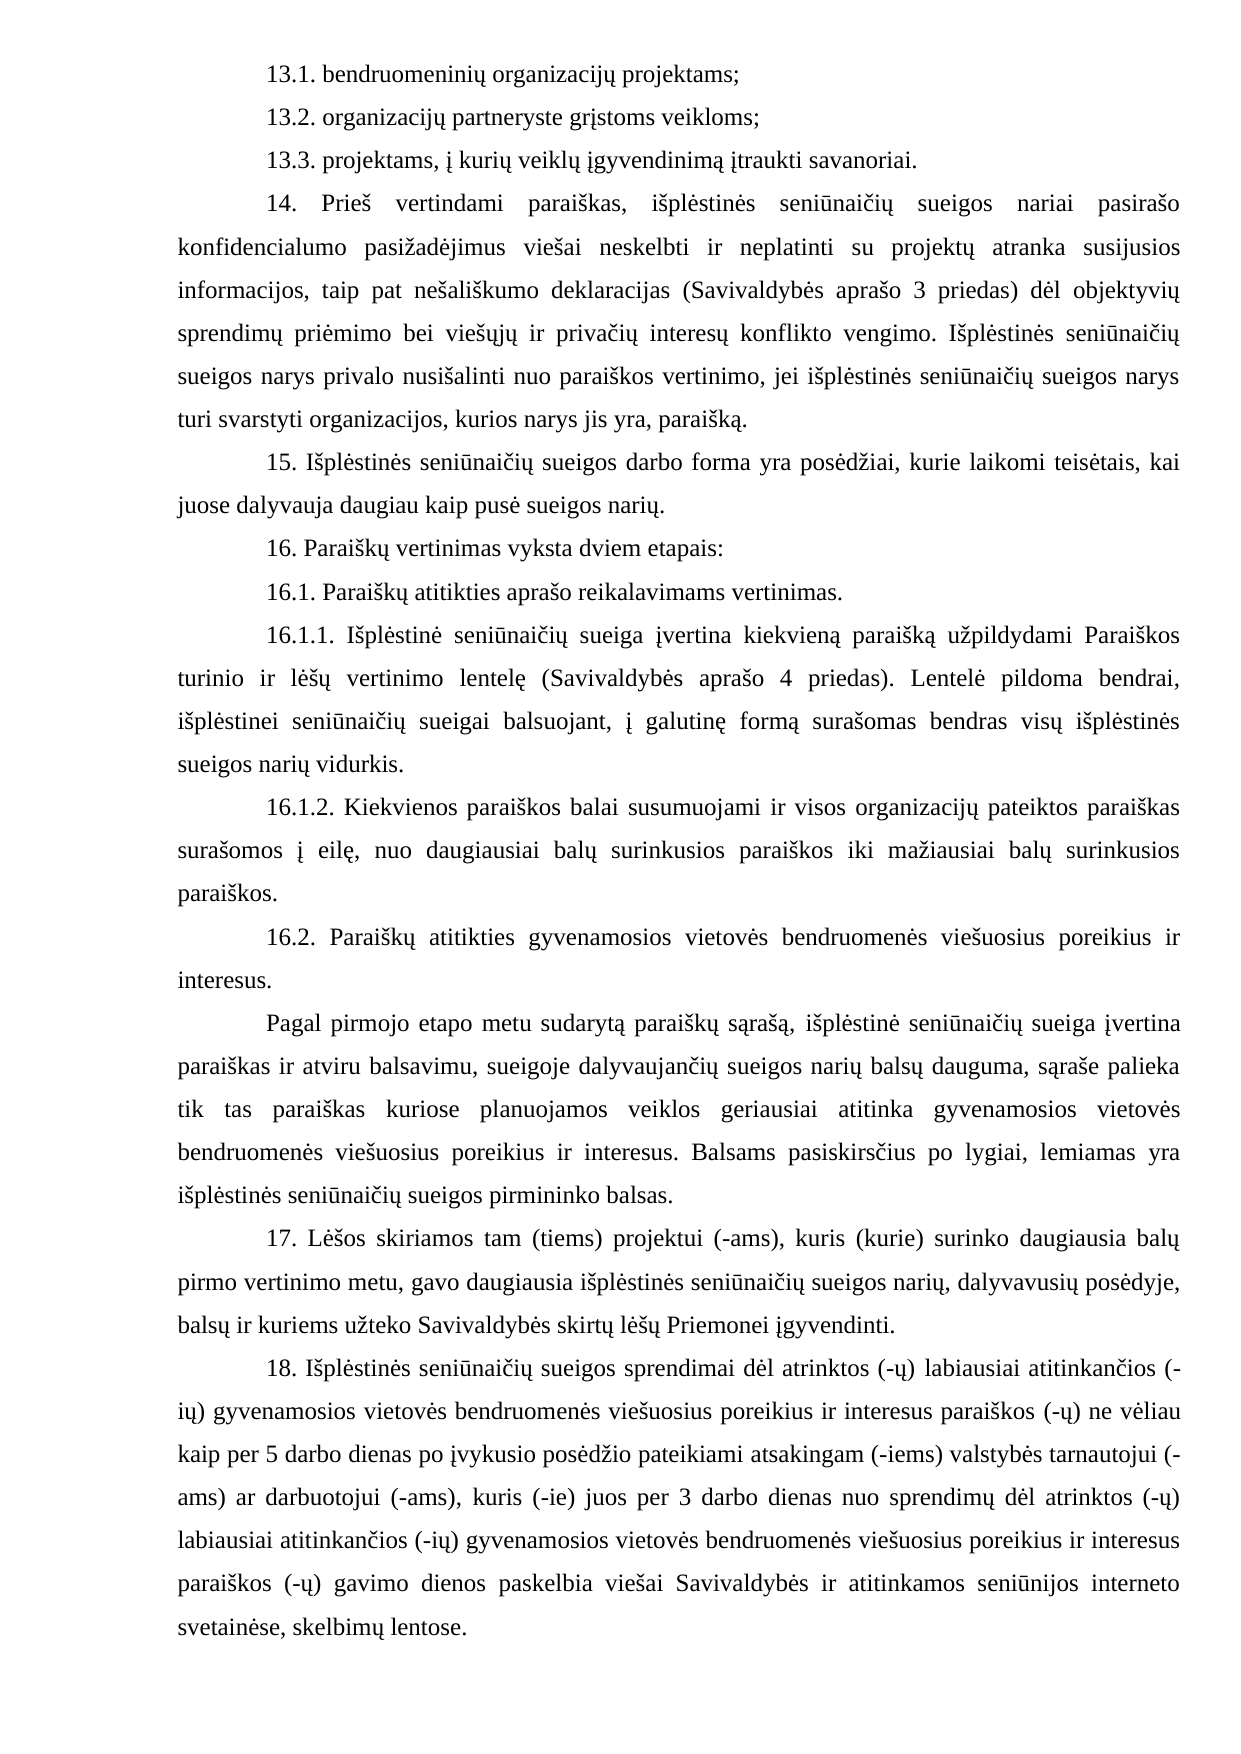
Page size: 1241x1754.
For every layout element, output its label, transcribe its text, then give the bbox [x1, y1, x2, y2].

text 16.1.2. Kiekvienos paraiškos balai susumuojami ir visos organizacijų pateiktos paraiškas surašomos į eilę, nuo daugiausiai balų surinkusios paraiškos iki mažiausiai balų surinkusios paraiškos. [177, 792, 1181, 907]
text 16.1.1. Išplėstinė seniūnaičių sueiga įvertina kiekvieną paraišką užpildydami Paraiškos turinio ir lėšų vertinimo lentelę (Savivaldybės aprašo 4 priedas). Lentelė pildoma bendrai, išplėstinei seniūnaičių sueigai balsuojant, į galutinę formą surašomas bendras visų išplėstinės sueigos narių vidurkis. [177, 620, 1181, 778]
text 17. Lėšos skiriamos tam (tiems) projektui (-ams), kuris (kurie) surinko daugiausia balų pirmo vertinimo metu, gavo daugiausia išplėstinės seniūnaičių sueigos narių, dalyvavusių posėdyje, balsų ir kuriems užteko Savivaldybės skirtų lėšų Priemonei įgyvendinti. [177, 1223, 1181, 1338]
text 16. Paraiškų vertinimas vyksta dviem etapais: [177, 533, 1181, 562]
text 13.2. organizacijų partneryste grįstoms veikloms; [177, 102, 1181, 131]
text Pagal pirmojo etapo metu sudarytą paraiškų sąrašą, išplėstinė seniūnaičių sueiga įvertina paraiškas ir atviru balsavimu, sueigoje dalyvaujančių sueigos narių balsų dauguma, sąraše palieka tik tas paraiškas kuriose planuojamos veiklos geriausiai atitinka gyvenamosios vietovės bendruomenės viešuosius poreikius ir interesus. Balsams pasiskirsčius po lygiai, lemiamas yra išplėstinės seniūnaičių sueigos pirmininko balsas. [177, 1008, 1181, 1209]
text 15. Išplėstinės seniūnaičių sueigos darbo forma yra posėdžiai, kurie laikomi teisėtais, kai juose dalyvauja daugiau kaip pusė sueigos narių. [177, 447, 1181, 519]
text 13.3. projektams, į kurių veiklų įgyvendinimą įtraukti savanoriai. [177, 145, 1181, 174]
text 16.2. Paraiškų atitikties gyvenamosios vietovės bendruomenės viešuosius poreikius ir interesus. [177, 922, 1181, 993]
text 13.1. bendruomeninių organizacijų projektams; [177, 59, 1181, 88]
text 14. Prieš vertindami paraiškas, išplėstinės seniūnaičių sueigos nariai pasirašo konfidencialumo pasižadėjimus viešai neskelbti ir neplatinti su projektų atranka susijusios informacijos, taip pat nešališkumo deklaracijas (Savivaldybės aprašo 3 priedas) dėl objektyvių sprendimų priėmimo bei viešųjų ir privačių interesų konflikto vengimo. Išplėstinės seniūnaičių sueigos narys privalo nusišalinti nuo paraiškos vertinimo, jei išplėstinės seniūnaičių sueigos narys turi svarstyti organizacijos, kurios narys jis yra, paraišką. [177, 188, 1181, 433]
text 16.1. Paraiškų atitikties aprašo reikalavimams vertinimas. [177, 577, 1181, 605]
text 18. Išplėstinės seniūnaičių sueigos sprendimai dėl atrinktos (-ų) labiausiai atitinkančios (-ių) gyvenamosios vietovės bendruomenės viešuosius poreikius ir interesus paraiškos (-ų) ne vėliau kaip per 5 darbo dienas po įvykusio posėdžio pateikiami atsakingam (-iems) valstybės tarnautojui (-ams) ar darbuotojui (-ams), kuris (-ie) juos per 3 darbo dienas nuo sprendimų dėl atrinktos (-ų) labiausiai atitinkančios (-ių) gyvenamosios vietovės bendruomenės viešuosius poreikius ir interesus paraiškos (-ų) gavimo dienos paskelbia viešai Savivaldybės ir atitinkamos seniūnijos interneto svetainėse, skelbimų lentose. [177, 1353, 1181, 1640]
